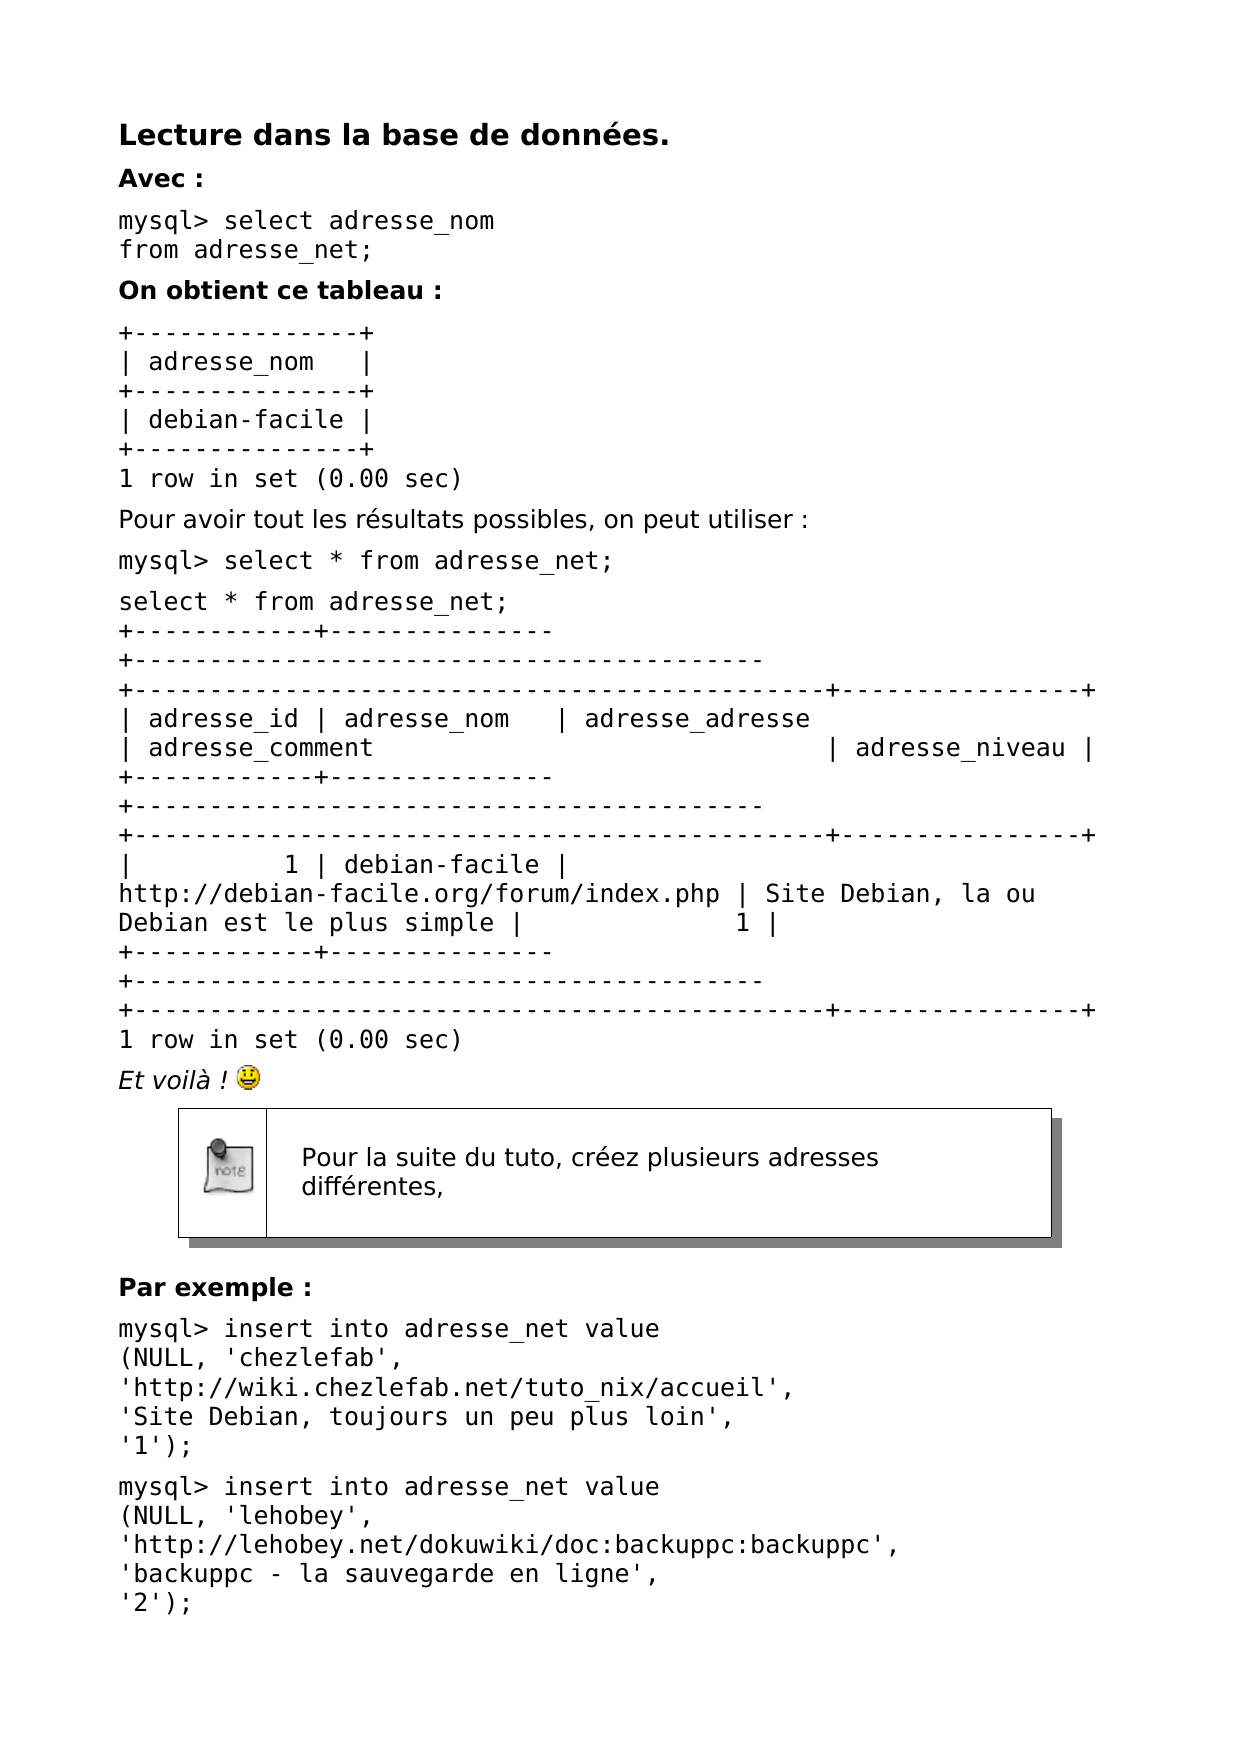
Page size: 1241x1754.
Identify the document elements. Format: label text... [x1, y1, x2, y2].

picture [190, 1131, 266, 1207]
text Pour avoir tout les résultats possibles, on peut utiliser : [118, 505, 1122, 534]
picture [236, 1065, 261, 1090]
table_header [179, 1109, 266, 1237]
text Avec : [118, 164, 1122, 194]
text mysql> select adresse_nom from adresse_net; [118, 206, 1122, 264]
table_header Pour la suite du tuto, créez plusieurs adresses différentes, [267, 1109, 1051, 1237]
subtitle Lecture dans la base de données. [118, 118, 1122, 152]
text On obtient ce tableau : [118, 276, 1122, 306]
text select * from adresse_net; +------------+---------------+------------------------------------------+----------------------------------------------+----------------+ | adresse_id | adresse_nom | adresse_adresse | adresse_comment | adresse_niveau | +------------+---------------+------------------------------------------+----------------------------------------------+----------------+ | 1 | debian-facile | http://debian-facile.org/forum/index.php | Site Debian, la ou Debian est le plus simple | 1 | +------------+---------------+------------------------------------------+----------------------------------------------+----------------+ 1 row in set (0.00 sec) [118, 587, 1122, 1054]
text mysql> insert into adresse_net value (NULL, 'lehobey', 'http://lehobey.net/dokuwiki/doc:backuppc:backuppc', 'backuppc - la sauvegarde en ligne', '2'); [118, 1472, 1122, 1618]
text mysql> insert into adresse_net value (NULL, 'chezlefab', 'http://wiki.chezlefab.net/tuto_nix/accueil', 'Site Debian, toujours un peu plus loin', '1'); [118, 1314, 1122, 1460]
subtitle Par exemple : [118, 1273, 1122, 1302]
text mysql> select * from adresse_net; [118, 546, 1122, 576]
text +---------------+ | adresse_nom | +---------------+ | debian-facile | +---------------+ 1 row in set (0.00 sec) [118, 318, 1122, 493]
text Et voilà ! [118, 1066, 1122, 1095]
